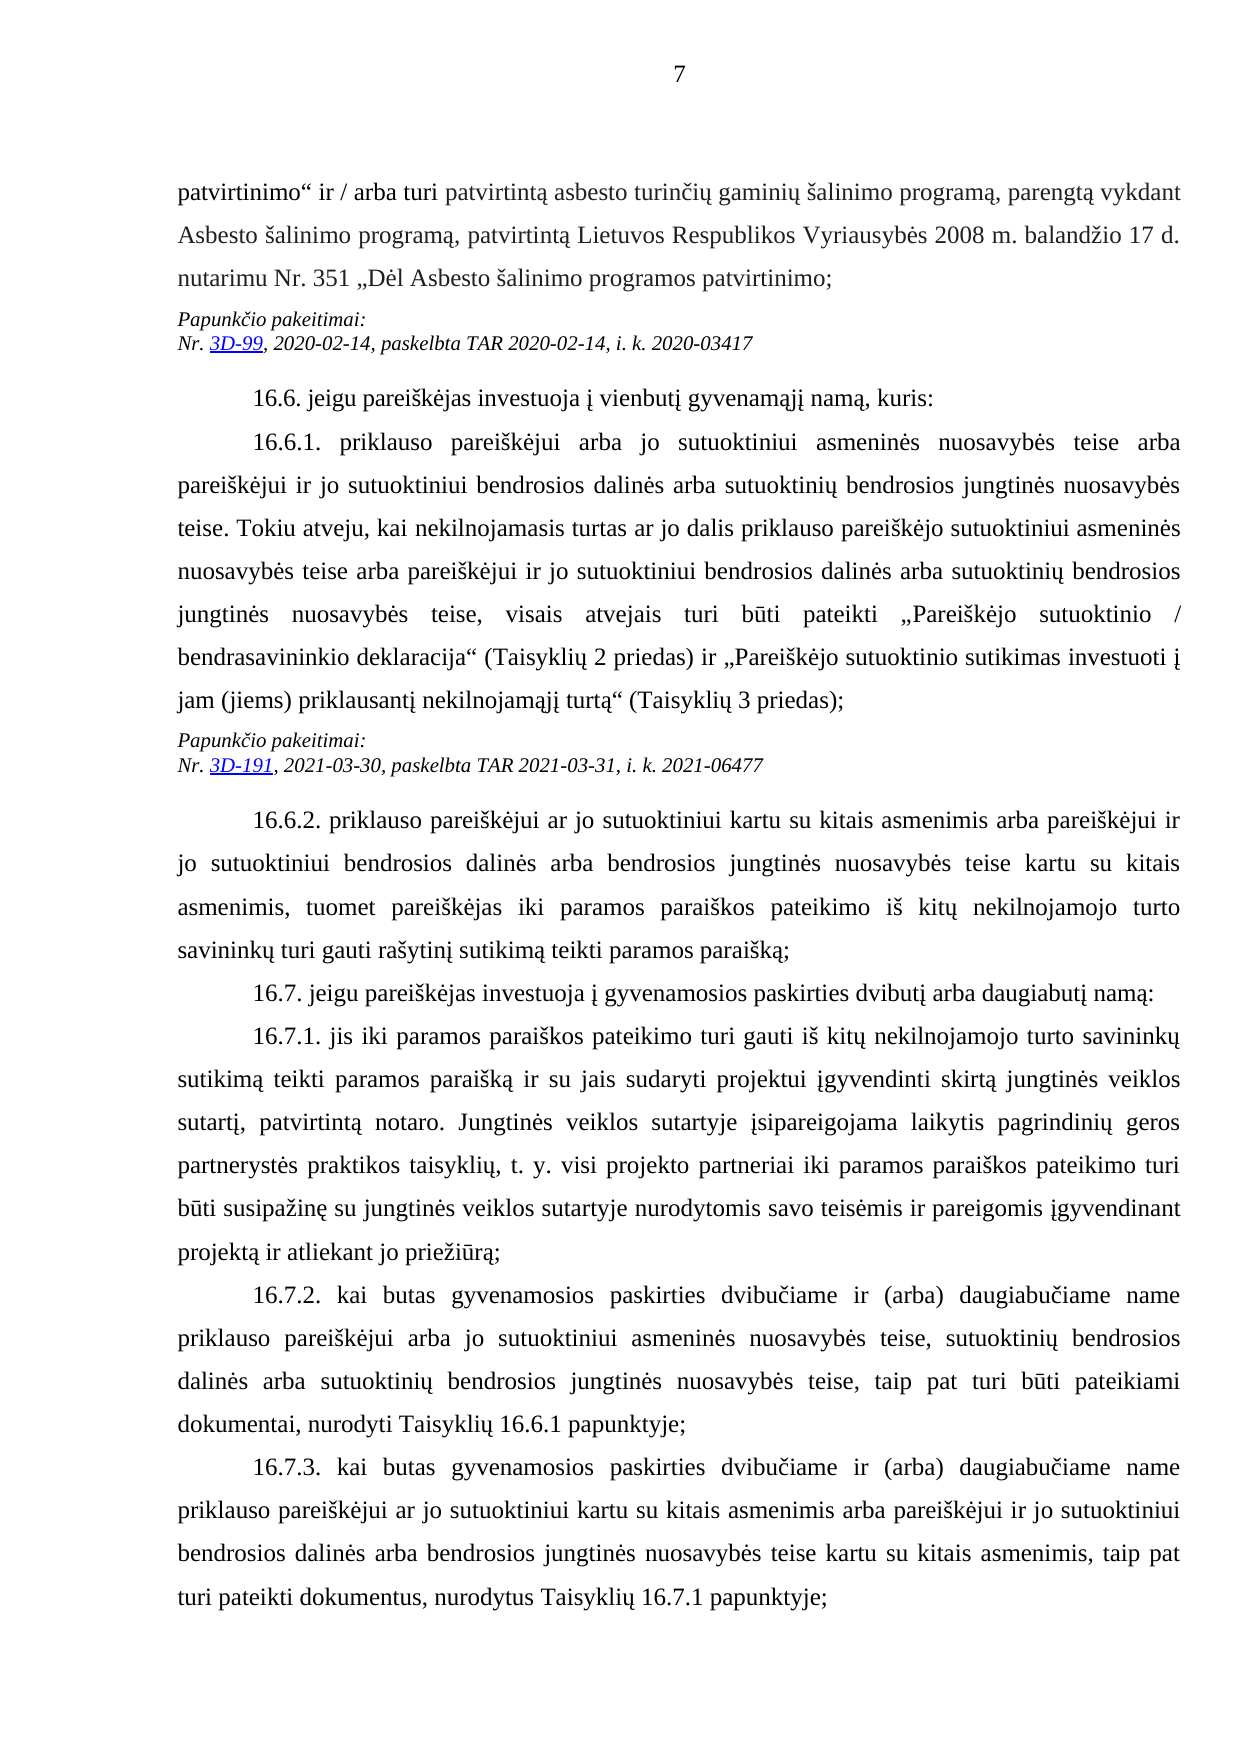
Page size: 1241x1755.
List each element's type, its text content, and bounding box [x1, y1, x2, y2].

text 16.6. jeigu pareiškėjas investuoja į vienbutį gyvenamąjį namą, kuris: [177, 383, 1181, 412]
text 16.7.1. jis iki paramos paraiškos pateikimo turi gauti iš kitų nekilnojamojo turto savininkų sutikimą teikti paramos paraišką ir su jais sudaryti projektui įgyvendinti skirtą jungtinės veiklos sutartį, patvirtintą notaro. Jungtinės veiklos sutartyje įsipareigojama laikytis pagrindinių geros partnerystės praktikos taisyklių, t. y. visi projekto partneriai iki paramos paraiškos pateikimo turi būti susipažinę su jungtinės veiklos sutartyje nurodytomis savo teisėmis ir pareigomis įgyvendinant projektą ir atliekant jo priežiūrą; [177, 1021, 1181, 1265]
text Papunkčio pakeitimai: [177, 728, 1181, 752]
text patvirtinimo“ ir / arba turi patvirtintą asbesto turinčių gaminių šalinimo programą, parengtą vykdant Asbesto šalinimo programą, patvirtintą Lietuvos Respublikos Vyriausybės 2008 m. balandžio 17 d. nutarimu Nr. 351 „Dėl Asbesto šalinimo programos patvirtinimo; [177, 177, 1181, 292]
text 16.7.2. kai butas gyvenamosios paskirties dvibučiame ir (arba) daugiabučiame name priklauso pareiškėjui arba jo sutuoktiniui asmeninės nuosavybės teise, sutuoktinių bendrosios dalinės arba sutuoktinių bendrosios jungtinės nuosavybės teise, taip pat turi būti pateikiami dokumentai, nurodyti Taisyklių 16.6.1 papunktyje; [177, 1280, 1181, 1438]
text Nr. 3D-99, 2020-02-14, paskelbta TAR 2020-02-14, i. k. 2020-03417 [177, 331, 1181, 355]
text Papunkčio pakeitimai: [177, 307, 1181, 331]
text 16.7. jeigu pareiškėjas investuoja į gyvenamosios paskirties dvibutį arba daugiabutį namą: [177, 978, 1181, 1007]
text 16.7.3. kai butas gyvenamosios paskirties dvibučiame ir (arba) daugiabučiame name priklauso pareiškėjui ar jo sutuoktiniui kartu su kitais asmenimis arba pareiškėjui ir jo sutuoktiniui bendrosios dalinės arba bendrosios jungtinės nuosavybės teise kartu su kitais asmenimis, taip pat turi pateikti dokumentus, nurodytus Taisyklių 16.7.1 papunktyje; [177, 1452, 1181, 1610]
text 16.6.1. priklauso pareiškėjui arba jo sutuoktiniui asmeninės nuosavybės teise arba pareiškėjui ir jo sutuoktiniui bendrosios dalinės arba sutuoktinių bendrosios jungtinės nuosavybės teise. Tokiu atveju, kai nekilnojamasis turtas ar jo dalis priklauso pareiškėjo sutuoktiniui asmeninės nuosavybės teise arba pareiškėjui ir jo sutuoktiniui bendrosios dalinės arba sutuoktinių bendrosios jungtinės nuosavybės teise, visais atvejais turi būti pateikti „Pareiškėjo sutuoktinio / bendrasavininkio deklaracija“ (Taisyklių 2 priedas) ir „Pareiškėjo sutuoktinio sutikimas investuoti į jam (jiems) priklausantį nekilnojamąjį turtą“ (Taisyklių 3 priedas); [177, 427, 1181, 714]
text 16.6.2. priklauso pareiškėjui ar jo sutuoktiniui kartu su kitais asmenimis arba pareiškėjui ir jo sutuoktiniui bendrosios dalinės arba bendrosios jungtinės nuosavybės teise kartu su kitais asmenimis, tuomet pareiškėjas iki paramos paraiškos pateikimo iš kitų nekilnojamojo turto savininkų turi gauti rašytinį sutikimą teikti paramos paraišką; [177, 805, 1181, 963]
text Nr. 3D-191, 2021-03-30, paskelbta TAR 2021-03-31, i. k. 2021-06477 [177, 752, 1181, 777]
